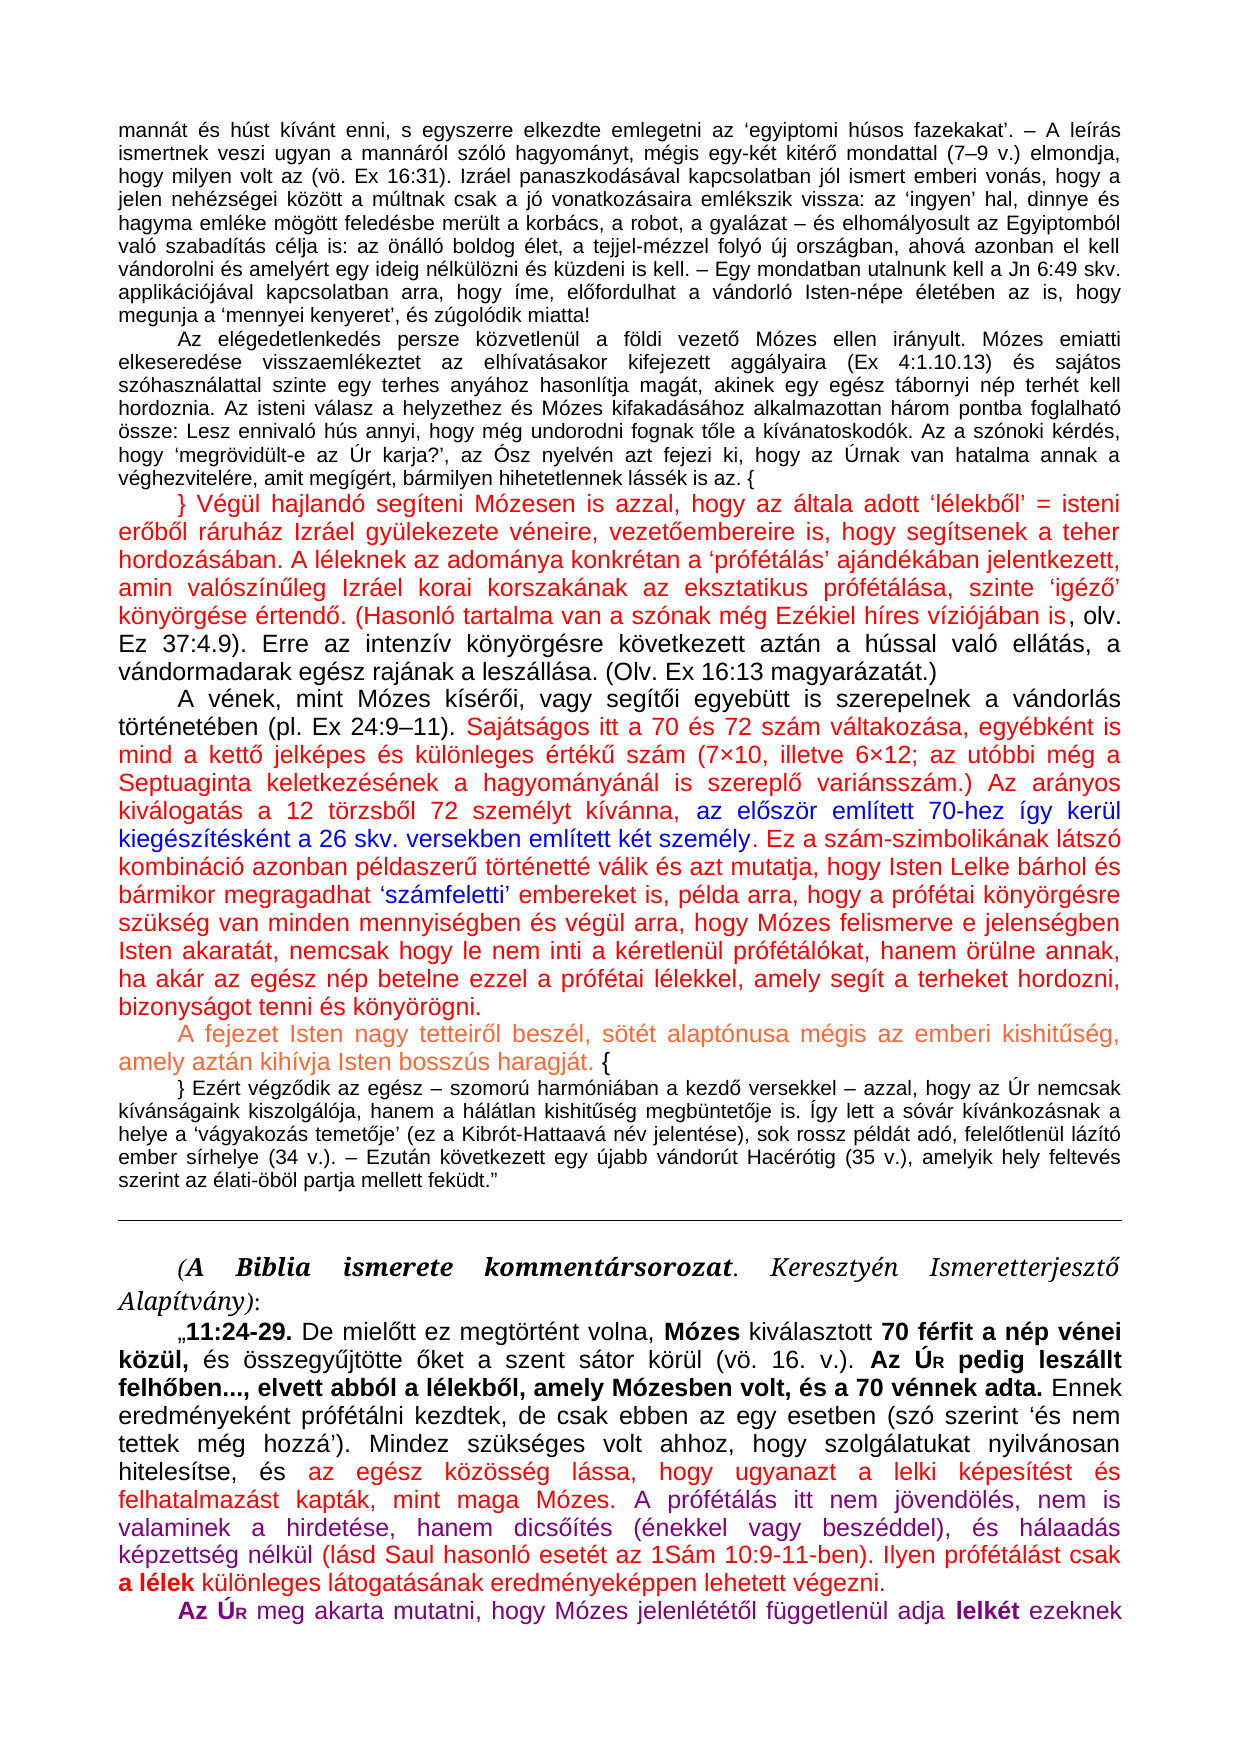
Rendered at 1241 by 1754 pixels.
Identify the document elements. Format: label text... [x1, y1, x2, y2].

text A fejezet Isten nagy tetteiről beszél, sötét alaptónusa mégis az emberi kishitűség, amely aztán kihívja Isten bosszús haragját. { [118, 1020, 1122, 1076]
text mannát és húst kívánt enni, s egyszerre elkezdte emlegetni az ‘egyiptomi húsos fazekakat’. – A leírás ismertnek veszi ugyan a mannáról szóló hagyományt, mégis egy-két kitérő mondattal (7–9 v.) elmondja, hogy milyen volt az (vö. Ex 16:31). Izráel panaszkodásával kapcsolatban jól ismert emberi vonás, hogy a jelen nehézségei között a múltnak csak a jó vonatkozásaira emlékszik vissza: az ‘ingyen’ hal, dinnye és hagyma emléke mögött feledésbe merült a korbács, a robot, a gyalázat – és elhomályosult az Egyiptomból való szabadítás célja is: az önálló boldog élet, a tejjel-mézzel folyó új országban, ahová azonban el kell vándorolni és amelyért egy ideig nélkülözni és küzdeni is kell. – Egy mondatban utalnunk kell a Jn 6:49 skv. applikációjával kapcsolatban arra, hogy íme, előfordulhat a vándorló Isten-népe életében az is, hogy megunja a ‘mennyei kenyeret’, és zúgolódik miatta! [118, 118, 1122, 327]
text A vének, mint Mózes kísérői, vagy segítői egyebütt is szerepelnek a vándorlás történetében (pl. Ex 24:9–11). Sajátságos itt a 70 és 72 szám váltakozása, egyébként is mind a kettő jelképes és különleges értékű szám (7×10, illetve 6×12; az utóbbi még a Septuaginta keletkezésének a hagyományánál is szereplő variánsszám.) Az arányos kiválogatás a 12 törzsből 72 személyt kívánna, az először említett 70-hez így kerül kiegészítésként a 26 skv. versekben említett két személy. Ez a szám-szimbolikának látszó kombináció azonban példaszerű történetté válik és azt mutatja, hogy Isten Lelke bárhol és bármikor megragadhat ‘számfeletti’ embereket is, példa arra, hogy a prófétai könyörgésre szükség van minden mennyiségben és végül arra, hogy Mózes felismerve e jelenségben Isten akaratát, nemcsak hogy le nem inti a kéretlenül prófétálókat, hanem örülne annak, ha akár az egész nép betelne ezzel a prófétai lélekkel, amely segít a terheket hordozni, bizonyságot tenni és könyörögni. [118, 685, 1122, 1020]
text (A Biblia ismerete kommentársorozat. Keresztyén Ismeretterjesztő Alapítvány): [118, 1250, 1122, 1318]
text Az Úr meg akarta mutatni, hogy Mózes jelenlététől függetlenül adja lelkét ezeknek [118, 1597, 1122, 1625]
text } Ezért végződik az egész – szomorú harmóniában a kezdő versekkel – azzal, hogy az Úr nemcsak kívánságaink kiszolgálója, hanem a hálátlan kishitűség megbüntetője is. Így lett a sóvár kívánkozásnak a helye a ‘vágyakozás temetője’ (ez a Kibrót-Hattaavá név jelentése), sok rossz példát adó, felelőtlenül lázító ember sírhelye (34 v.). – Ezután következett egy újabb vándorút Hacérótig (35 v.), amelyik hely feltevés szerint az élati-öböl partja mellett feküdt.” [118, 1076, 1122, 1192]
text Az elégedetlenkedés persze közvetlenül a földi vezető Mózes ellen irányult. Mózes emiatti elkeseredése visszaemlékeztet az elhívatásakor kifejezett aggályaira (Ex 4:1.10.13) és sajátos szóhasználattal szinte egy terhes anyához hasonlítja magát, akinek egy egész tábornyi nép terhét kell hordoznia. Az isteni válasz a helyzethez és Mózes kifakadásához alkalmazottan három pontba foglalható össze: Lesz ennivaló hús annyi, hogy még undorodni fognak tőle a kívánatoskodók. Az a szónoki kérdés, hogy ‘megrövidült‑e az Úr karja?’, az Ósz nyelvén azt fejezi ki, hogy az Úrnak van hatalma annak a véghezvitelére, amit megígért, bármilyen hihetetlennek lássék is az. { [118, 327, 1122, 490]
text „11:24-29. De mielőtt ez megtörtént volna, Mózes kiválasztott 70 férfit a nép vénei közül, és összegyűjtötte őket a szent sátor körül (vö. 16. v.). Az Úr pedig leszállt felhőben..., elvett abból a lélekből, amely Mózesben volt, és a 70 vénnek adta. Ennek eredményeként prófétálni kezdtek, de csak ebben az egy esetben (szó szerint ‘és nem tettek még hozzá’). Mindez szükséges volt ahhoz, hogy szolgálatukat nyilvánosan hitelesítse, és az egész közösség lássa, hogy ugyanazt a lelki képesítést és felhatalmazást kapták, mint maga Mózes. A prófétálás itt nem jövendölés, nem is valaminek a hirdetése, hanem dicsőítés (énekkel vagy beszéddel), és hálaadás képzettség nélkül (lásd Saul hasonló esetét az 1Sám 10:9-11-ben). Ilyen prófétálást csak a lélek különleges látogatásának eredményeképpen lehetett végezni. [118, 1318, 1122, 1597]
text } Végül hajlandó segíteni Mózesen is azzal, hogy az általa adott ‘lélekből’ = isteni erőből ráruház Izráel gyülekezete véneire, vezetőembereire is, hogy segítsenek a teher hordozásában. A léleknek az adománya konkrétan a ‘prófétálás’ ajándékában jelentkezett, amin valószínűleg Izráel korai korszakának az eksztatikus prófétálása, szinte ‘igéző’ könyörgése értendő. (Hasonló tartalma van a szónak még Ezékiel híres víziójában is, olv. Ez 37:4.9). Erre az intenzív könyörgésre következett aztán a hússal való ellátás, a vándormadarak egész rajának a leszállása. (Olv. Ex 16:13 magyarázatát.) [118, 490, 1122, 685]
